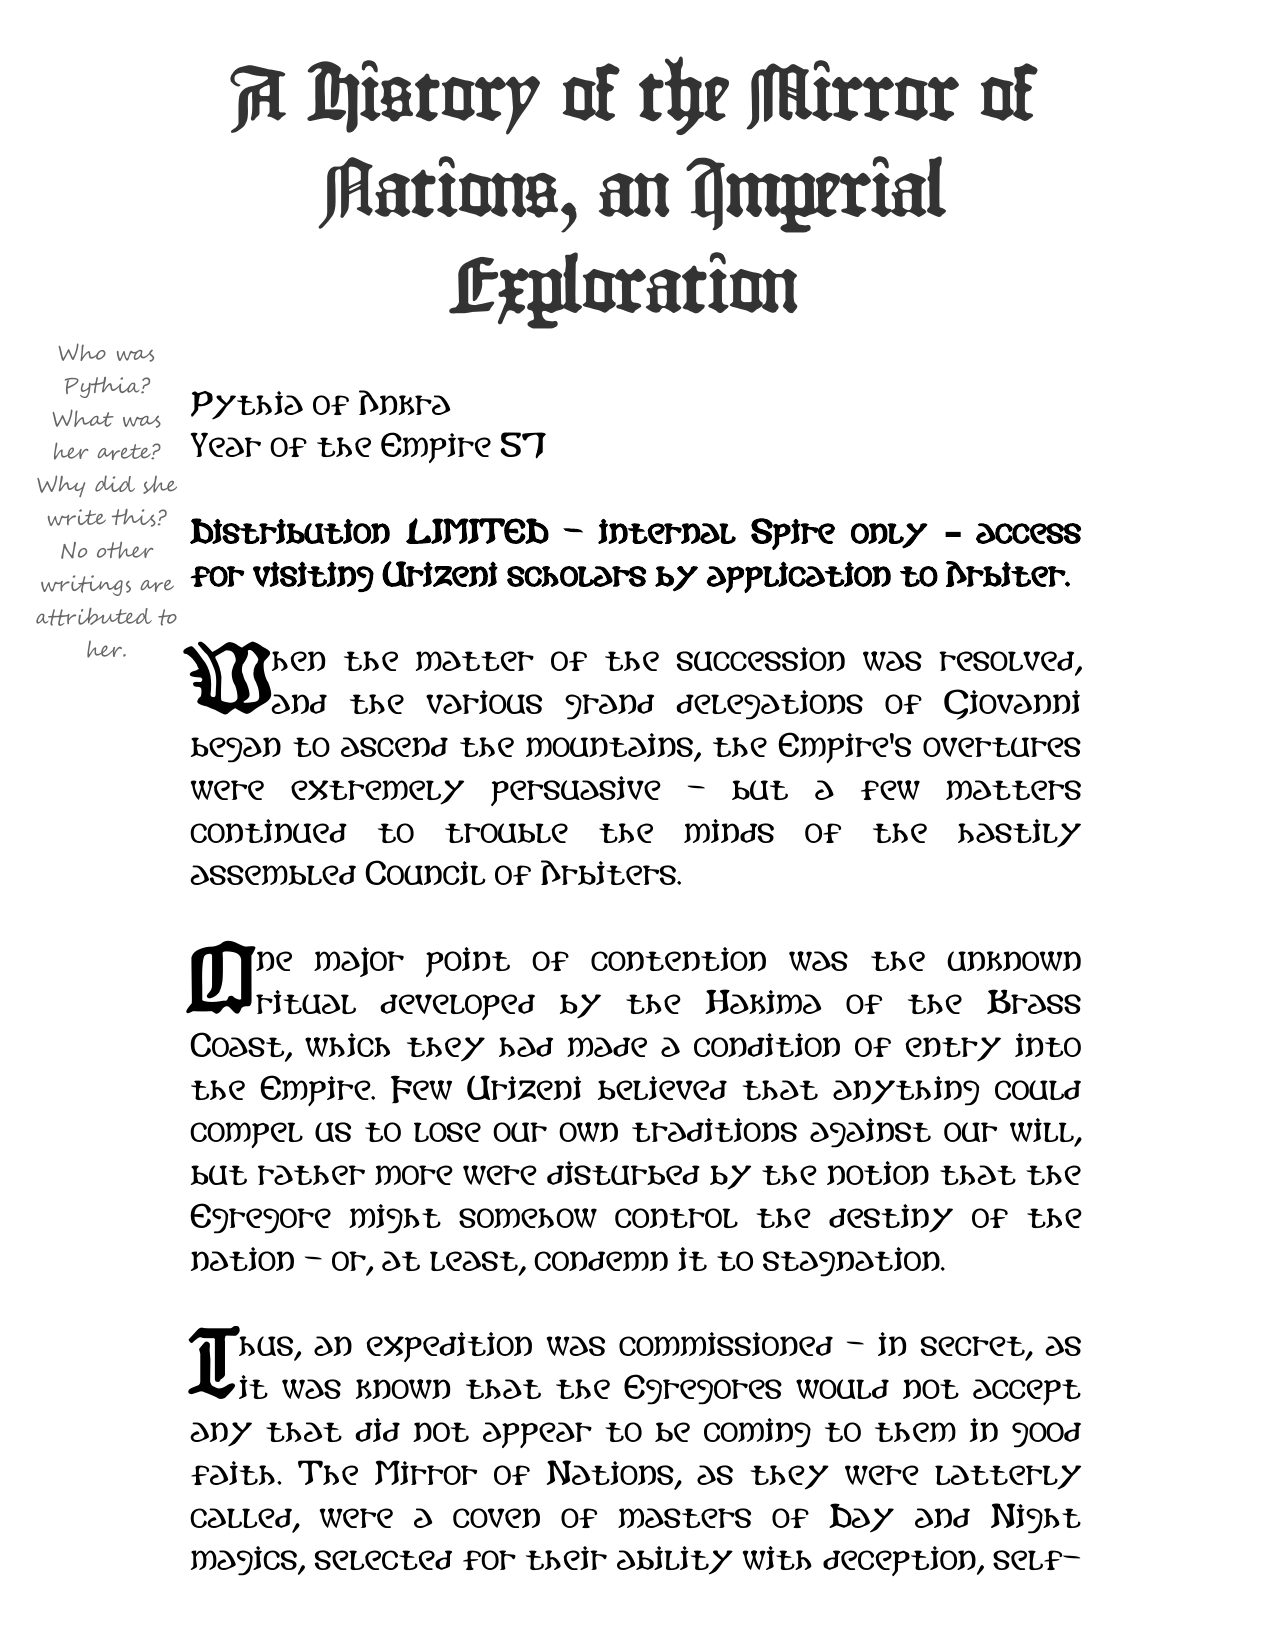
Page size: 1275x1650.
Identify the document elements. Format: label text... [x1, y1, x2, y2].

text A History of the Mirror of Nations, an Imperial Exploration [191, 53, 1083, 329]
text Pythia of Ankra [191, 385, 1083, 422]
text Distribution LIMITED - internal Spire only – access for visiting Urizeni scholars by application to Arbiter. [191, 513, 1083, 593]
text Thus, an expedition was commissioned - in secret, as it was known that the Egregores would not accept any that did not appear to be coming to them in good faith. The Mirror of Nations, as they were latterly called, were a coven of masters of Day and Night magics, selected for their ability with deception, self- [191, 1327, 1083, 1578]
text One major point of contention was the unknown ritual developed by the Hakima of the Brass Coast, which they had made a condition of entry into the Empire. Few Urizeni believed that anything could compel us to lose our own traditions against our will, but rather more were disturbed by the notion that the Egregore might somehow control the destiny of the nation - or, at least, condemn it to stagnation. [191, 941, 1083, 1278]
text When the matter of the succession was resolved, and the various grand delegations of Giovanni began to ascend the mountains, the Empire's overtures were extremely persuasive - but a few matters continued to trouble the minds of the hastily assembled Council of Arbiters. [191, 642, 1083, 893]
text Year of the Empire 57 [191, 427, 1083, 465]
